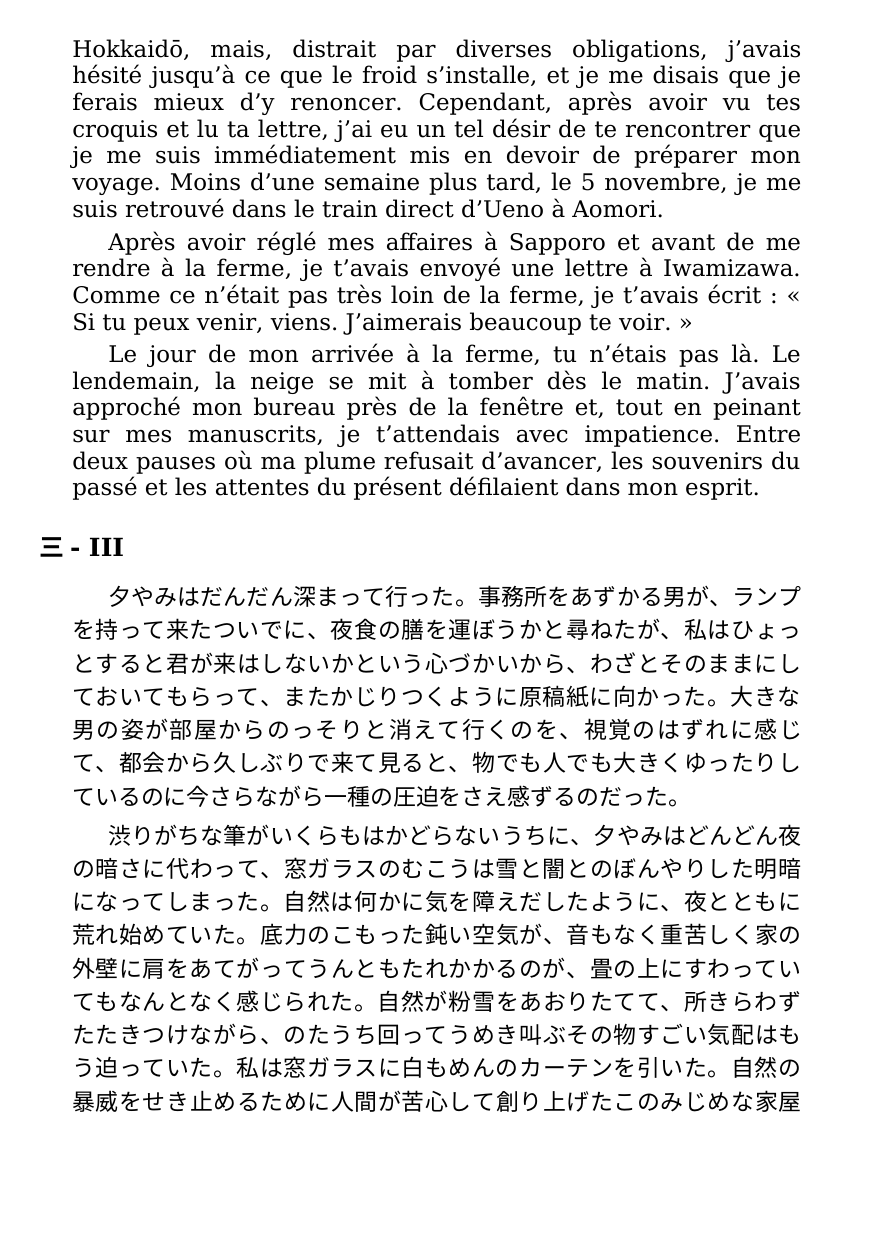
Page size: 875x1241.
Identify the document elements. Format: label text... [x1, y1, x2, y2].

text Hokkaidō, mais, distrait par diverses obligations, j’avais hésité jusqu’à ce que le froid s’installe, et je me disais que je ferais mieux d’y renoncer. Cependant, après avoir vu tes croquis et lu ta lettre, j’ai eu un tel désir de te rencontrer que je me suis immédiatement mis en devoir de préparer mon voyage. Moins d’une semaine plus tard, le 5 novembre, je me suis retrouvé dans le train direct d’Ueno à Aomori. [72, 36, 802, 223]
subtitle 三 - III [36, 525, 838, 567]
text Après avoir réglé mes affaires à Sapporo et avant de me rendre à la ferme, je t’avais envoyé une lettre à Iwamizawa. Comme ce n’était pas très loin de la ferme, je t’avais écrit : « Si tu peux venir, viens. J’aimerais beaucoup te voir. » [72, 229, 802, 335]
text 渋りがちな筆がいくらもはかどらないうちに、夕やみはどんどん夜の暗さに代わって、窓ガラスのむこうは雪と闇とのぼんやりした明暗になってしまった。自然は何かに気を障えだしたように、夜とともに荒れ始めていた。底力のこもった鈍い空気が、音もなく重苦しく家の外壁に肩をあてがってうんともたれかかるのが、畳の上にすわっていてもなんとなく感じられた。自然が粉雪をあおりたてて、所きらわずたたきつけながら、のたうち回ってうめき叫ぶその物すごい気配はもう迫っていた。私は窓ガラスに白もめんのカーテンを引いた。自然の暴威をせき止めるために人間が苦心して創り上げたこのみじめな家屋 [72, 818, 802, 1117]
text 夕やみはだんだん深まって行った。事務所をあずかる男が、ランプを持って来たついでに、夜食の膳を運ぼうかと尋ねたが、私はひょっとすると君が来はしないかという心づかいから、わざとそのままにしておいてもらって、またかじりつくように原稿紙に向かった。大きな男の姿が部屋からのっそりと消えて行くのを、視覚のはずれに感じて、都会から久しぶりで来て見ると、物でも人でも大きくゆったりしているのに今さらながら一種の圧迫をさえ感ずるのだった。 [72, 579, 802, 812]
text Le jour de mon arrivée à la ferme, tu n’étais pas là. Le lendemain, la neige se mit à tomber dès le matin. J’avais approché mon bureau près de la fenêtre et, tout en peinant sur mes manuscrits, je t’attendais avec impatience. Entre deux pauses où ma plume refusait d’avancer, les souvenirs du passé et les attentes du présent défilaient dans mon esprit. [72, 341, 802, 501]
